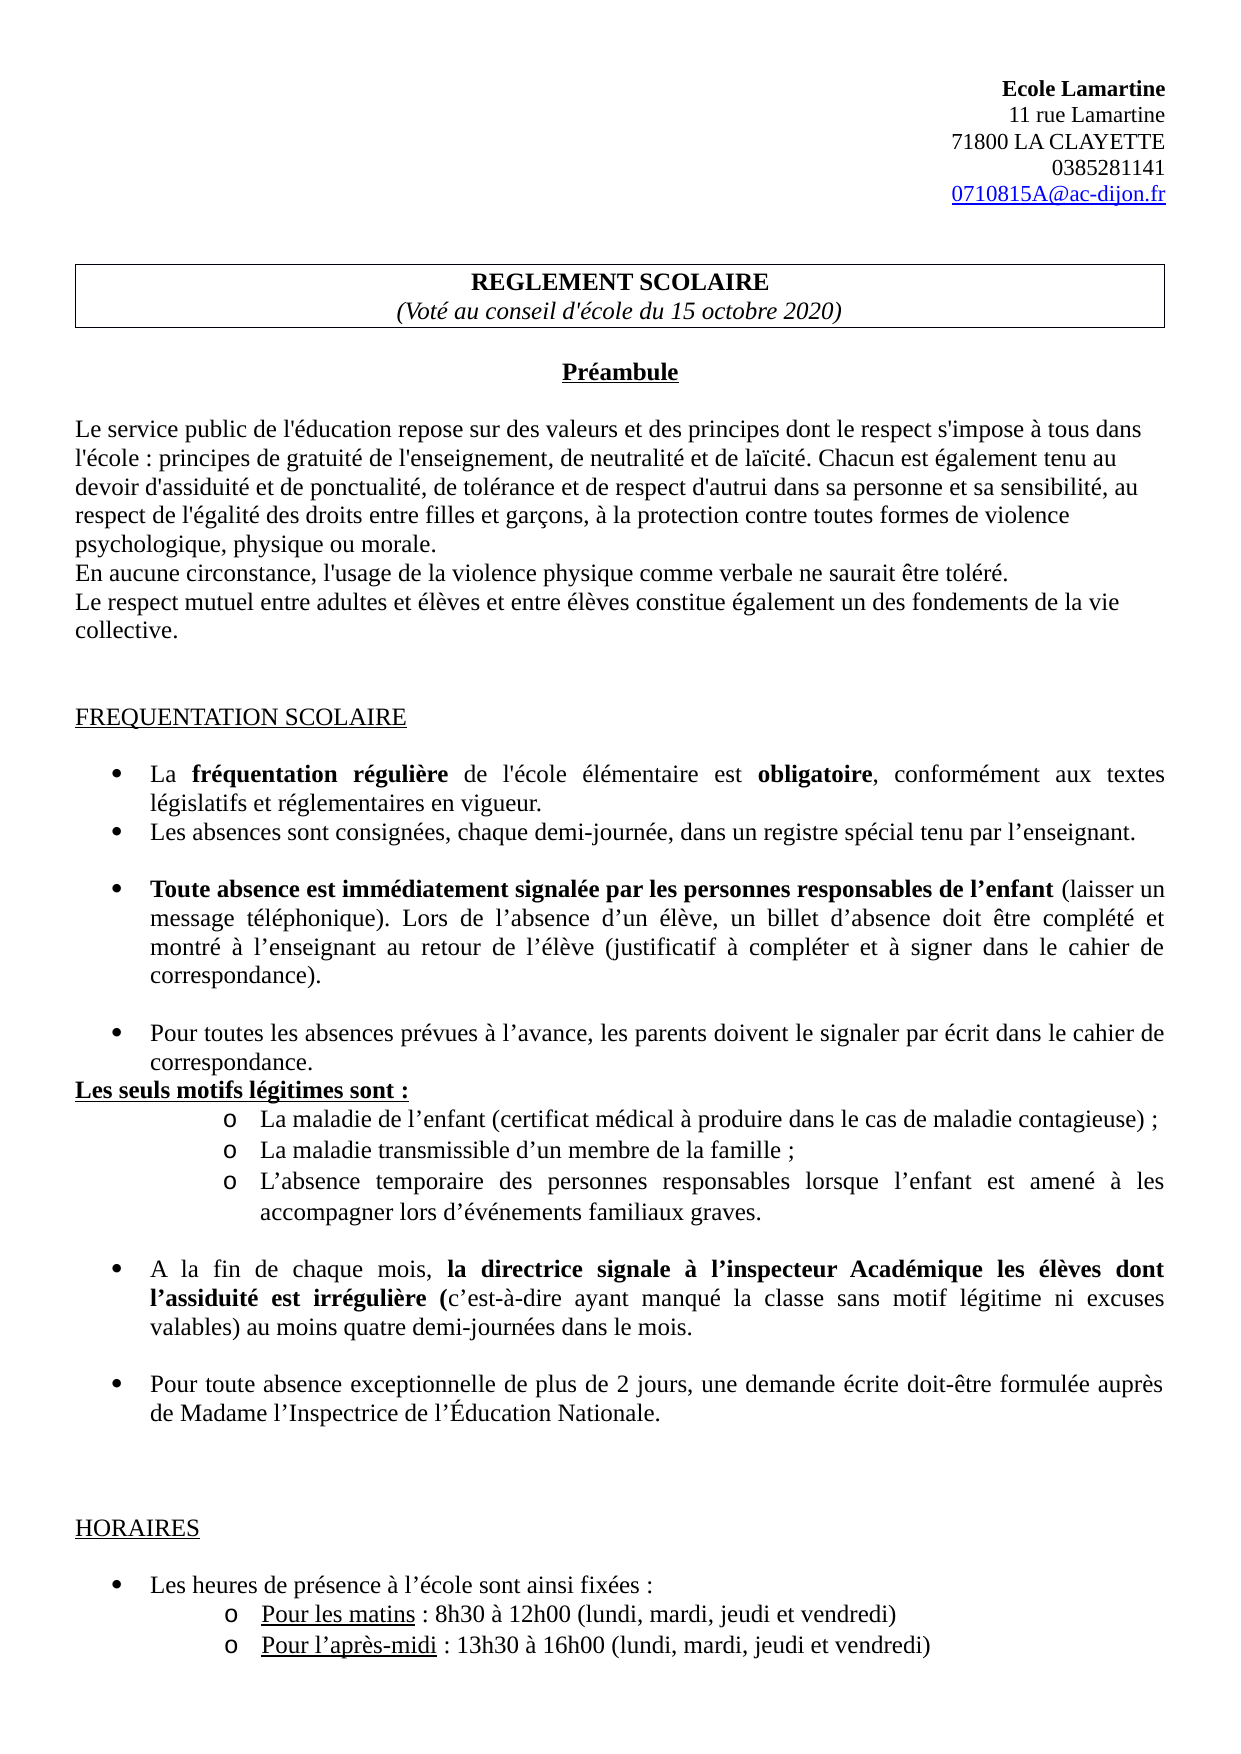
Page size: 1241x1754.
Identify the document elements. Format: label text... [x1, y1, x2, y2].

text Les seuls motifs légitimes sont : [75, 1076, 1165, 1104]
text En aucune circonstance, l'usage de la violence physique comme verbale ne saurait être toléré. [75, 558, 1165, 587]
list La maladie de l’enfant (certificat médical à produire dans le cas de maladie contagieuse) ; [222, 1104, 1165, 1135]
text FREQUENTATION SCOLAIRE [75, 702, 1165, 731]
text Le service public de l'éducation repose sur des valeurs et des principes dont le respect s'impose à tous dans l'école : principes de gratuité de l'enseignement, de neutralité et de laïcité. Chacun est également tenu au devoir d'assiduité et de ponctualité, de tolérance et de respect d'autrui dans sa personne et sa sensibilité, au respect de l'égalité des droits entre filles et garçons, à la protection contre toutes formes de violence psychologique, physique ou morale. [75, 414, 1165, 558]
text REGLEMENT SCOLAIRE [76, 265, 1164, 293]
text 0385281141 [75, 154, 1165, 180]
text Préambule [75, 357, 1165, 386]
text Ecole Lamartine [75, 75, 1165, 101]
list L’absence temporaire des personnes responsables lorsque l’enfant est amené à les accompagner lors d’événements familiaux graves. [222, 1166, 1165, 1226]
list Toute absence est immédiatement signalée par les personnes responsables de l’enfant (laisser un message téléphonique). Lors de l’absence d’un élève, un billet d’absence doit être complété et montré à l’enseignant au retour de l’élève (justificatif à compléter et à signer dans le cahier de correspondance). [112, 874, 1165, 989]
list Pour l’après-midi : 13h30 à 16h00 (lundi, mardi, jeudi et vendredi) [224, 1630, 1165, 1661]
text HORAIRES [75, 1513, 1165, 1542]
list La fréquentation régulière de l'école élémentaire est obligatoire, conformément aux textes législatifs et réglementaires en vigueur. [112, 759, 1165, 817]
list Les absences sont consignées, chaque demi-journée, dans un registre spécial tenu par l’enseignant. [112, 817, 1165, 846]
list A la fin de chaque mois, la directrice signale à l’inspecteur Académique les élèves dont l’assiduité est irrégulière (c’est-à-dire ayant manqué la classe sans motif légitime ni excuses valables) au moins quatre demi-journées dans le mois. [112, 1254, 1165, 1341]
text 11 rue Lamartine [75, 101, 1165, 128]
text 71800 LA CLAYETTE [75, 128, 1165, 154]
list Pour toute absence exceptionnelle de plus de 2 jours, une demande écrite doit-être formulée auprès de Madame l’Inspectrice de l’Éducation Nationale. [112, 1369, 1165, 1427]
text 0710815A@ac-dijon.fr [75, 180, 1165, 207]
list Les heures de présence à l’école sont ainsi fixées : [112, 1571, 1165, 1599]
list La maladie transmissible d’un membre de la famille ; [222, 1135, 1165, 1166]
text Le respect mutuel entre adultes et élèves et entre élèves constitue également un des fondements de la vie collective. [75, 587, 1165, 644]
list Pour toutes les absences prévues à l’avance, les parents doivent le signaler par écrit dans le cahier de correspondance. [112, 1018, 1165, 1076]
text (Voté au conseil d'école du 15 octobre 2020) [76, 293, 1164, 327]
list Pour les matins : 8h30 à 12h00 (lundi, mardi, jeudi et vendredi) [224, 1599, 1165, 1630]
